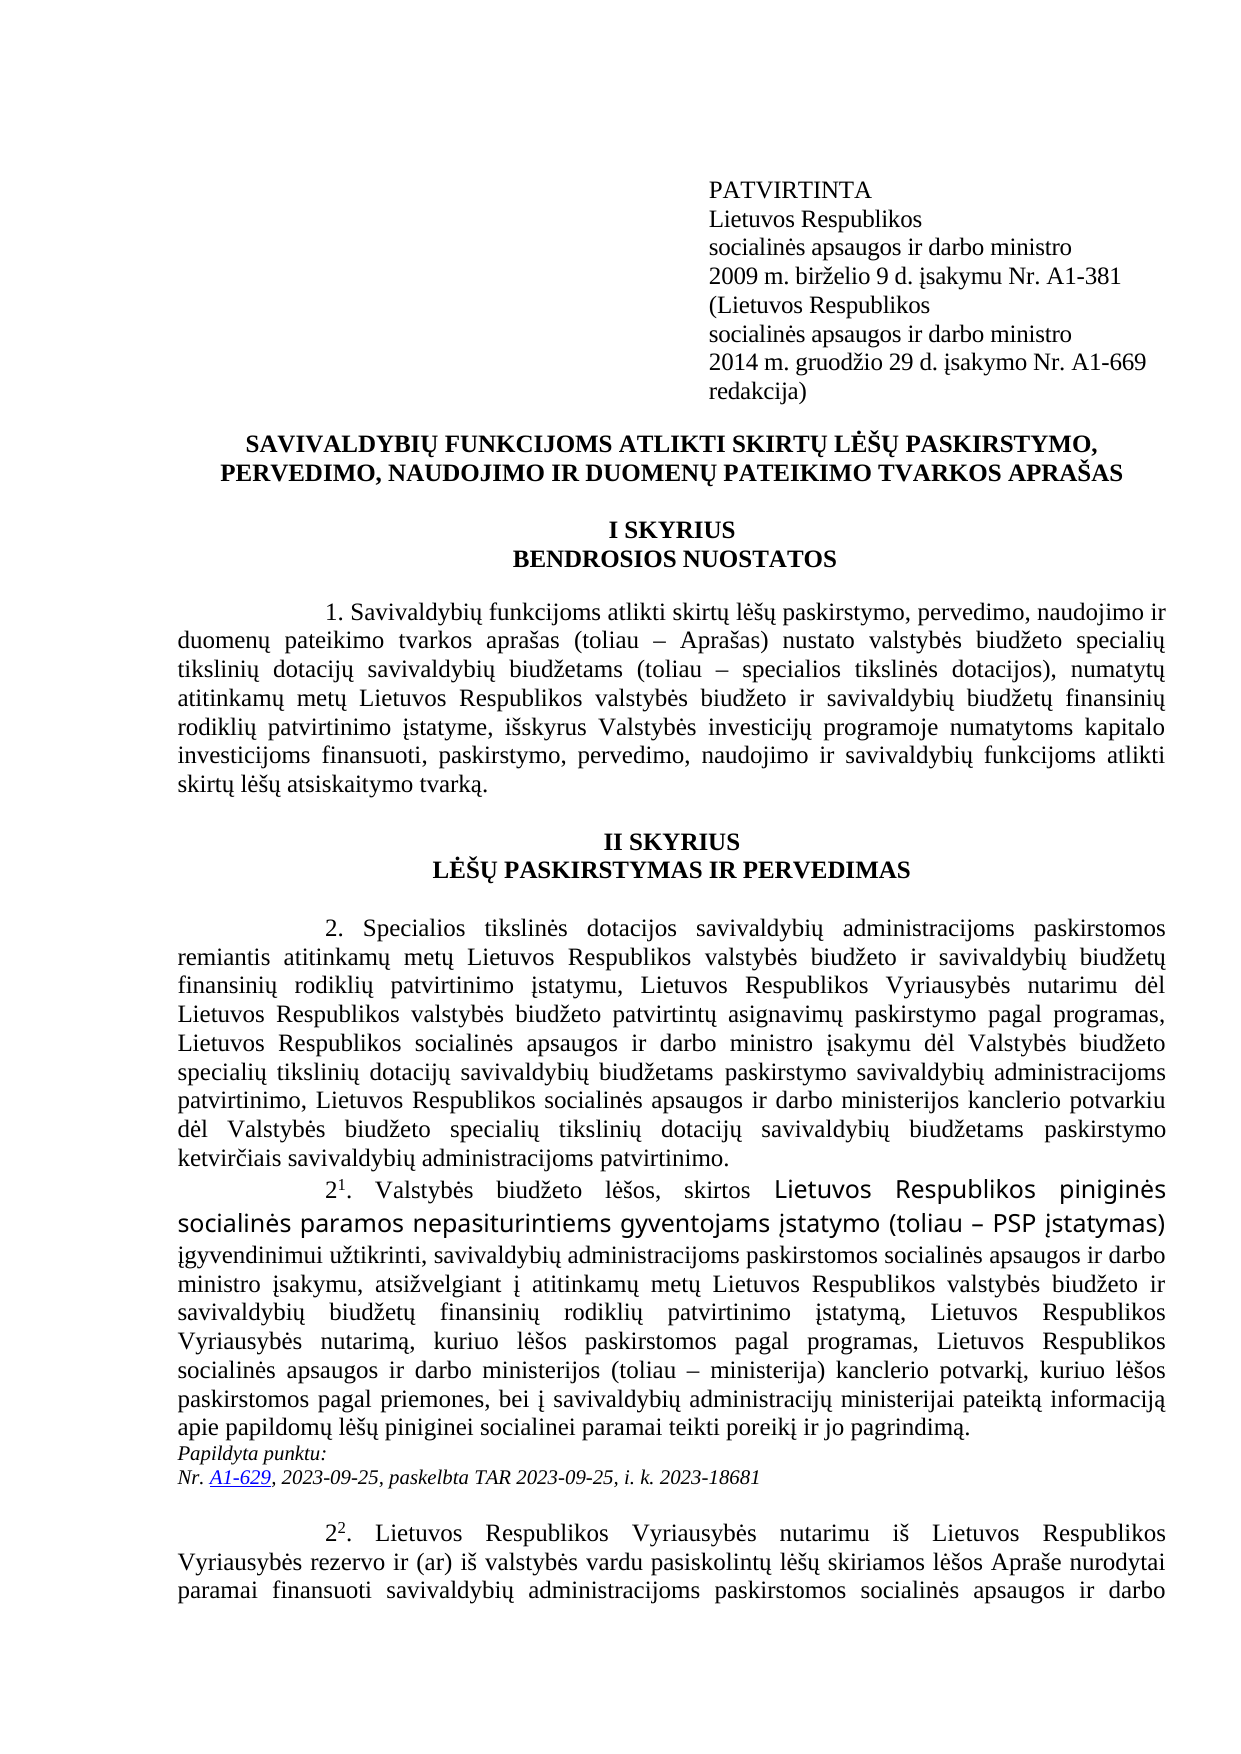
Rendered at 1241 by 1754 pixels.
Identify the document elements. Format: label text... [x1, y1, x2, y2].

text PATVIRTINTA [709, 175, 1166, 204]
text 2. Specialios tikslinės dotacijos savivaldybių administracijoms paskirstomos remiantis atitinkamų metų Lietuvos Respublikos valstybės biudžeto ir savivaldybių biudžetų finansinių rodiklių patvirtinimo įstatymu, Lietuvos Respublikos Vyriausybės nutarimu dėl Lietuvos Respublikos valstybės biudžeto patvirtintų asignavimų paskirstymo pagal programas, Lietuvos Respublikos socialinės apsaugos ir darbo ministro įsakymu dėl Valstybės biudžeto specialių tikslinių dotacijų savivaldybių biudžetams paskirstymo savivaldybių administracijoms patvirtinimo, Lietuvos Respublikos socialinės apsaugos ir darbo ministerijos kanclerio potvarkiu dėl Valstybės biudžeto specialių tikslinių dotacijų savivaldybių biudžetams paskirstymo ketvirčiais savivaldybių administracijoms patvirtinimo. [177, 913, 1166, 1172]
text socialinės apsaugos ir darbo ministro [709, 232, 1166, 261]
text BENDROSIOS NUOSTATOS [177, 544, 1166, 573]
text 22. Lietuvos Respublikos Vyriausybės nutarimu iš Lietuvos Respublikos Vyriausybės rezervo ir (ar) iš valstybės vardu pasiskolintų lėšų skiriamos lėšos Apraše nurodytai paramai finansuoti savivaldybių administracijoms paskirstomos socialinės apsaugos ir darbo [177, 1518, 1166, 1604]
text Nr. A1-629, 2023-09-25, paskelbta TAR 2023-09-25, i. k. 2023-18681 [177, 1465, 1166, 1489]
text socialinės apsaugos ir darbo ministro [709, 319, 1166, 347]
text SAVIVALDYBIŲ FUNKCIJOMS ATLIKTI SKIRTŲ LĖŠŲ PASKIRSTYMO, PERVEDIMO, NAUDOJIMO IR DUOMENŲ PATEIKIMO TVARKOS APRAŠAS [177, 429, 1166, 486]
text 21. Valstybės biudžeto lėšos, skirtos Lietuvos Respublikos piniginės socialinės paramos nepasiturintiems gyventojams įstatymo (toliau – PSP įstatymas) įgyvendinimui užtikrinti, savivaldybių administracijoms paskirstomos socialinės apsaugos ir darbo ministro įsakymu, atsižvelgiant į atitinkamų metų Lietuvos Respublikos valstybės biudžeto ir savivaldybių biudžetų finansinių rodiklių patvirtinimo įstatymą, Lietuvos Respublikos Vyriausybės nutarimą, kuriuo lėšos paskirstomos pagal programas, Lietuvos Respublikos socialinės apsaugos ir darbo ministerijos (toliau – ministerija) kanclerio potvarkį, kuriuo lėšos paskirstomos pagal priemones, bei į savivaldybių administracijų ministerijai pateiktą informaciją apie papildomų lėšų piniginei socialinei paramai teikti poreikį ir jo pagrindimą. [177, 1172, 1166, 1441]
text Papildyta punktu: [177, 1441, 1166, 1465]
text (Lietuvos Respublikos [709, 290, 1166, 319]
text 2009 m. birželio 9 d. įsakymu Nr. A1-381 [709, 261, 1166, 290]
text 1. Savivaldybių funkcijoms atlikti skirtų lėšų paskirstymo, pervedimo, naudojimo ir duomenų pateikimo tvarkos aprašas (toliau – Aprašas) nustato valstybės biudžeto specialių tikslinių dotacijų savivaldybių biudžetams (toliau – specialios tikslinės dotacijos), numatytų atitinkamų metų Lietuvos Respublikos valstybės biudžeto ir savivaldybių biudžetų finansinių rodiklių patvirtinimo įstatyme, išskyrus Valstybės investicijų programoje numatytoms kapitalo investicijoms finansuoti, paskirstymo, pervedimo, naudojimo ir savivaldybių funkcijoms atlikti skirtų lėšų atsiskaitymo tvarką. [177, 597, 1166, 798]
text I SKYRIUS [177, 515, 1166, 544]
text LĖŠŲ PASKIRSTYMAS IR PERVEDIMAS [177, 856, 1166, 884]
text 2014 m. gruodžio 29 d. įsakymo Nr. A1-669 redakcija) [709, 347, 1166, 405]
text Lietuvos Respublikos [709, 204, 1166, 232]
text II SKYRIUS [177, 827, 1166, 856]
